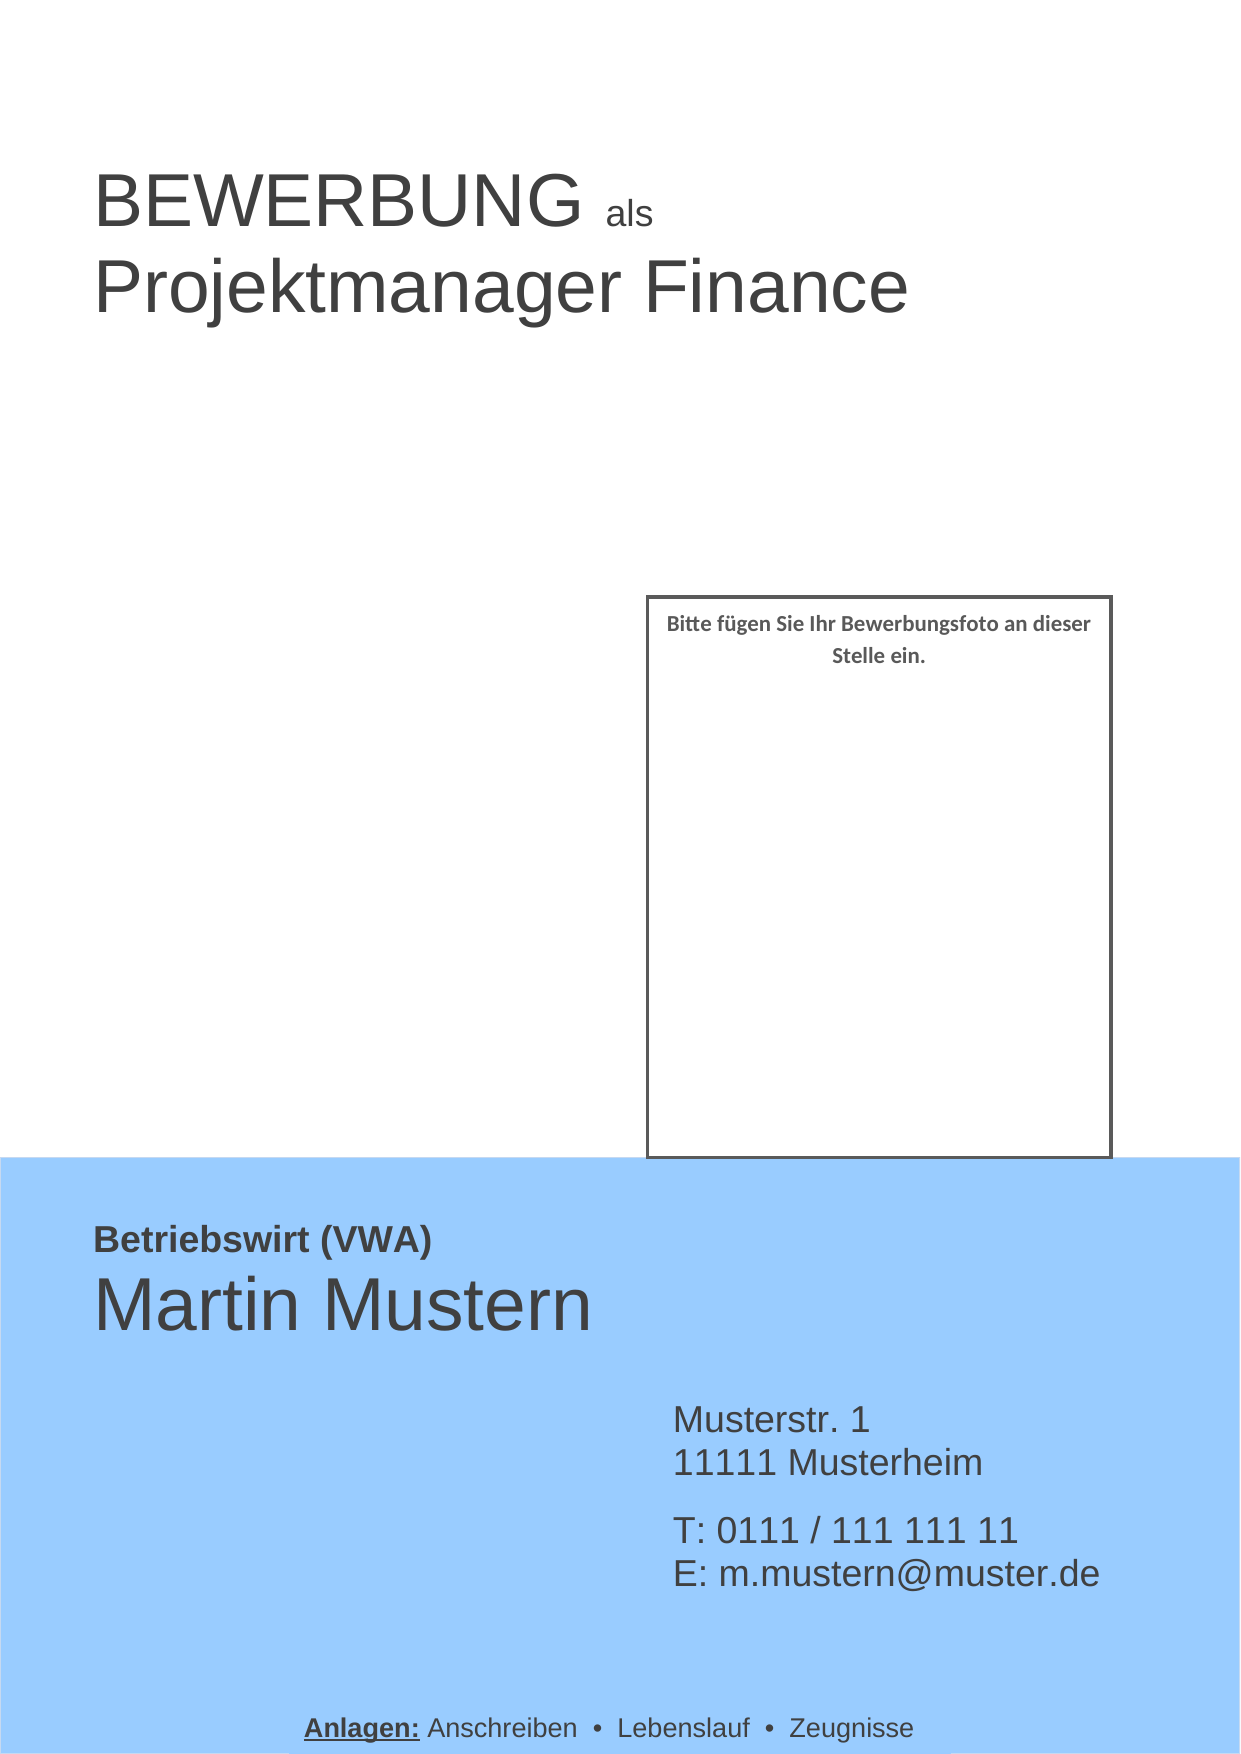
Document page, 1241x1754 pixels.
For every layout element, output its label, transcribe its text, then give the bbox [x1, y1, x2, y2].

text BEWERBUNG als [93, 156, 924, 242]
text T: 0111 / 111 111 11 [673, 1508, 1102, 1551]
text Martin Mustern [93, 1260, 611, 1343]
text E: m.mustern@muster.de [673, 1551, 1102, 1594]
text Anlagen: Anschreiben • Lebenslauf • Zeugnisse [304, 1712, 936, 1743]
text Musterstr. 1 [673, 1397, 1102, 1440]
text Projektmanager Finance [93, 242, 924, 328]
text Betriebswirt (VWA) [93, 1217, 611, 1260]
text 11111 Musterheim [673, 1440, 1102, 1483]
